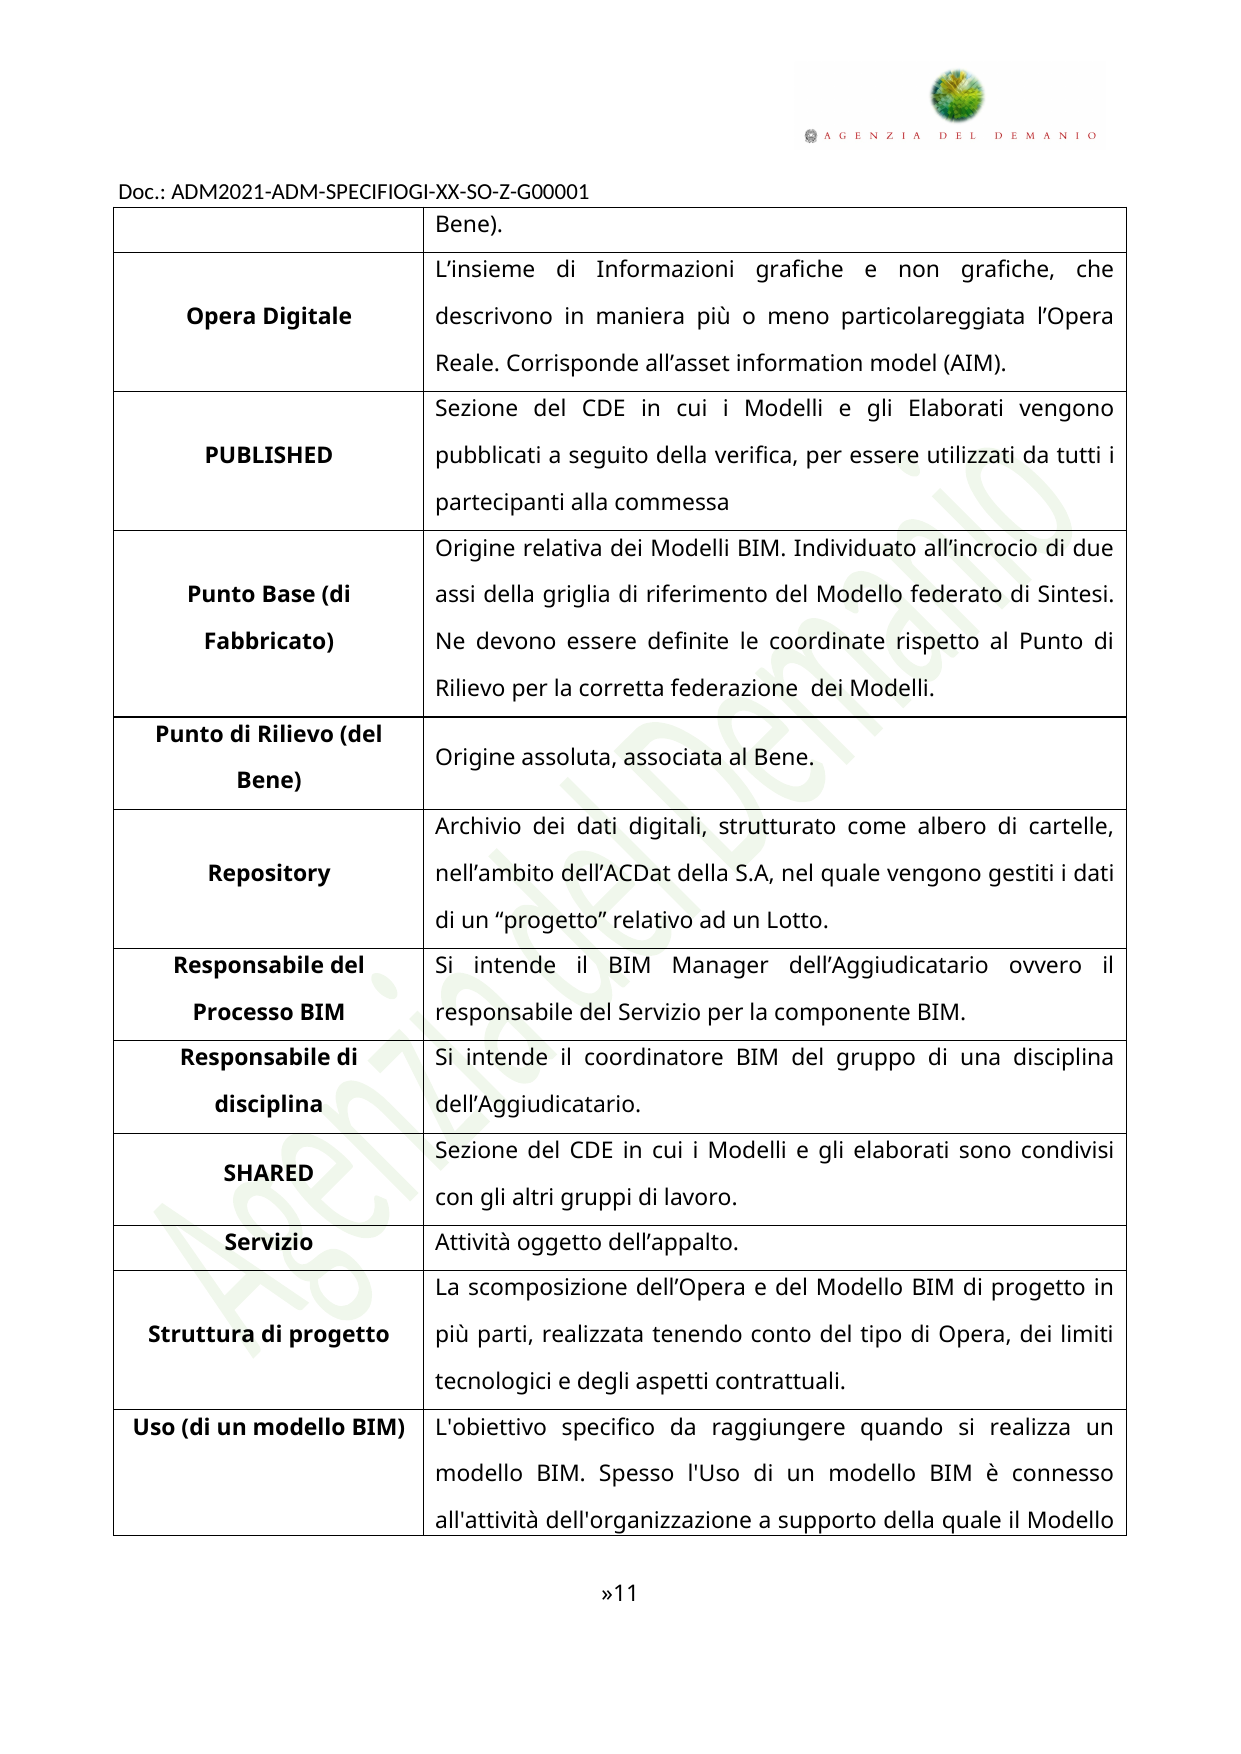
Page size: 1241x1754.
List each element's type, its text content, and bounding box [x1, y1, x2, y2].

table_cell La scomposizione dell’Opera e del Modello BIM di progetto in più parti, realizzata tenendo conto del tipo di Opera, dei limiti tecnologici e degli aspetti contrattuali. [424, 1271, 1126, 1409]
table_cell Servizio [198, 1226, 289, 1270]
table_cell Uso (di un modello BIM) [114, 1410, 423, 1535]
table_cell Origine assoluta, associata al Bene. [424, 718, 1126, 809]
table_cell Attività oggetto dell’appalto. [424, 1226, 1126, 1270]
table_cell L'obiettivo specifico da raggiungere quando si realizza un modello BIM. Spesso l'Uso di un modello BIM è connesso all'attività dell'organizzazione a supporto della quale il Modello [424, 1410, 1126, 1535]
table_cell Si intende il coordinatore BIM del gruppo di una disciplina dell’Aggiudicatario. [449, 1041, 1126, 1132]
table_cell Bene). [424, 208, 1126, 252]
table_cell Repository [114, 810, 423, 948]
table_cell [114, 208, 423, 252]
table_cell Sezione del CDE in cui i Modelli e gli elaborati sono condivisi con gli altri gruppi di lavoro. [424, 1134, 1126, 1225]
table_cell Origine relativa dei Modelli BIM. Individuato all’incrocio di due assi della griglia di riferimento del Modello federato di Sintesi. Ne devono essere definite le coordinate rispetto al Punto di Rilievo per la corretta federazione dei Modelli. [424, 531, 1126, 716]
table_cell SHARED [313, 1134, 423, 1225]
table_cell Si intende il BIM Manager dell’Aggiudicatario ovvero il responsabile del Servizio per la componente BIM. [424, 949, 1126, 1040]
table_cell Servizio [291, 1226, 423, 1270]
table_cell Servizio [114, 1226, 192, 1270]
table_cell Struttura di progetto [114, 1271, 423, 1409]
table_cell Archivio dei dati digitali, strutturato come albero di cartelle, nell’ambito dell’ACDat della S.A, nel quale vengono gestiti i dati di un “progetto” relativo ad un Lotto. [424, 810, 638, 948]
table_cell SHARED [248, 1196, 288, 1225]
table_cell Servizio [179, 1229, 238, 1270]
table_cell SHARED [114, 1134, 331, 1225]
table_cell Punto di Rilievo (del Bene) [114, 718, 423, 809]
table_cell Responsabile del Processo BIM [114, 949, 423, 1040]
table_cell Archivio dei dati digitali, strutturato come albero di cartelle, nell’ambito dell’ACDat della S.A, nel quale vengono gestiti i dati di un “progetto” relativo ad un Lotto. [602, 810, 1126, 948]
table_cell Servizio [260, 1226, 289, 1237]
table_cell SHARED [296, 1147, 335, 1187]
table_cell Punto Base (di Fabbricato) [114, 531, 423, 716]
table_cell Opera Digitale [114, 253, 423, 391]
table_cell L’insieme di Informazioni grafiche e non grafiche, che descrivono in maniera più o meno particolareggiata l’Opera Reale. Corrisponde all’asset information model (AIM). [424, 253, 1126, 391]
table_cell Sezione del CDE in cui i Modelli e gli Elaborati vengono pubblicati a seguito della verifica, per essere utilizzati da tutti i partecipanti alla commessa [424, 392, 1126, 530]
table_cell Responsabile di disciplina [114, 1041, 423, 1132]
table_cell PUBLISHED [114, 392, 423, 530]
table_cell Si intende il coordinatore BIM del gruppo di una disciplina dell’Aggiudicatario. [424, 1041, 485, 1130]
